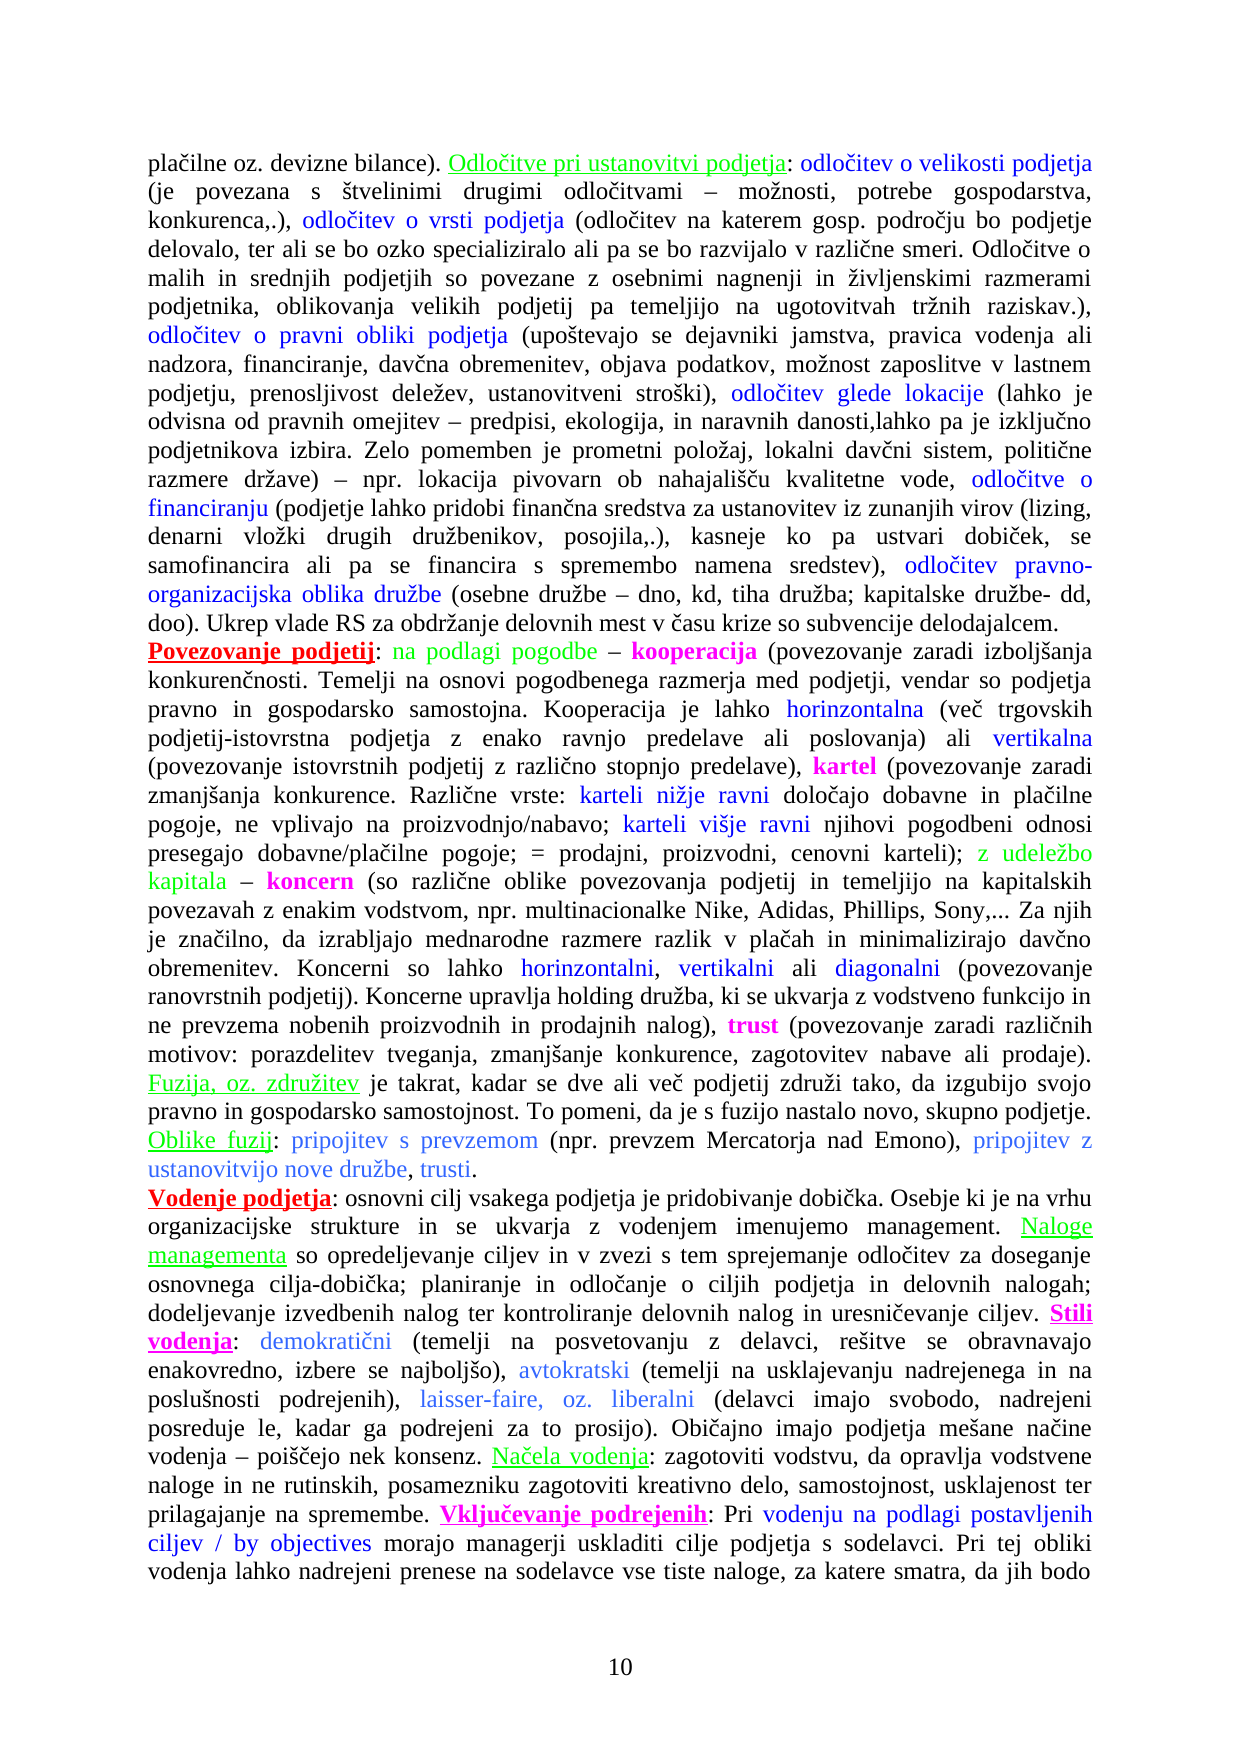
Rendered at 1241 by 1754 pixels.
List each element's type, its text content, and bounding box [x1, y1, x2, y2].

text Povezovanje podjetij: na podlagi pogodbe – kooperacija (povezovanje zaradi izboljšanja konkurenčnosti. Temelji na osnovi pogodbenega razmerja med podjetji, vendar so podjetja pravno in gospodarsko samostojna. Kooperacija je lahko horinzontalna (več trgovskih podjetij-istovrstna podjetja z enako ravnjo predelave ali poslovanja) ali vertikalna (povezovanje istovrstnih podjetij z različno stopnjo predelave), kartel (povezovanje zaradi zmanjšanja konkurence. Različne vrste: karteli nižje ravni določajo dobavne in plačilne pogoje, ne vplivajo na proizvodnjo/nabavo; karteli višje ravni njihovi pogodbeni odnosi presegajo dobavne/plačilne pogoje; = prodajni, proizvodni, cenovni karteli); z udeležbo kapitala – koncern (so različne oblike povezovanja podjetij in temeljijo na kapitalskih povezavah z enakim vodstvom, npr. multinacionalke Nike, Adidas, Phillips, Sony,... Za njih je značilno, da izrabljajo mednarodne razmere razlik v plačah in minimalizirajo davčno obremenitev. Koncerni so lahko horinzontalni, vertikalni ali diagonalni (povezovanje ranovrstnih podjetij). Koncerne upravlja holding družba, ki se ukvarja z vodstveno funkcijo in ne prevzema nobenih proizvodnih in prodajnih nalog), trust (povezovanje zaradi različnih motivov: porazdelitev tveganja, zmanjšanje konkurence, zagotovitev nabave ali prodaje). Fuzija, oz. združitev je takrat, kadar se dve ali več podjetij združi tako, da izgubijo svojo pravno in gospodarsko samostojnost. To pomeni, da je s fuzijo nastalo novo, skupno podjetje. Oblike fuzij: pripojitev s prevzemom (npr. prevzem Mercatorja nad Emono), pripojitev z ustanovitvijo nove družbe, trusti. [148, 636, 1093, 1183]
text plačilne oz. devizne bilance). Odločitve pri ustanovitvi podjetja: odločitev o velikosti podjetja (je povezana s štvelinimi drugimi odločitvami – možnosti, potrebe gospodarstva, konkurenca,.), odločitev o vrsti podjetja (odločitev na katerem gosp. področju bo podjetje delovalo, ter ali se bo ozko specializiralo ali pa se bo razvijalo v različne smeri. Odločitve o malih in srednjih podjetjih so povezane z osebnimi nagnenji in življenskimi razmerami podjetnika, oblikovanja velikih podjetij pa temeljijo na ugotovitvah tržnih raziskav.), odločitev o pravni obliki podjetja (upoštevajo se dejavniki jamstva, pravica vodenja ali nadzora, financiranje, davčna obremenitev, objava podatkov, možnost zaposlitve v lastnem podjetju, prenosljivost deležev, ustanovitveni stroški), odločitev glede lokacije (lahko je odvisna od pravnih omejitev – predpisi, ekologija, in naravnih danosti,lahko pa je izključno podjetnikova izbira. Zelo pomemben je prometni položaj, lokalni davčni sistem, politične razmere države) – npr. lokacija pivovarn ob nahajališču kvalitetne vode, odločitve o financiranju (podjetje lahko pridobi finančna sredstva za ustanovitev iz zunanjih virov (lizing, denarni vložki drugih družbenikov, posojila,.), kasneje ko pa ustvari dobiček, se samofinancira ali pa se financira s spremembo namena sredstev), odločitev pravno-organizacijska oblika družbe (osebne družbe – dno, kd, tiha družba; kapitalske družbe- dd, doo). Ukrep vlade RS za obdržanje delovnih mest v času krize so subvencije delodajalcem. [148, 148, 1093, 636]
text Vodenje podjetja: osnovni cilj vsakega podjetja je pridobivanje dobička. Osebje ki je na vrhu organizacijske strukture in se ukvarja z vodenjem imenujemo management. Naloge managementa so opredeljevanje ciljev in v zvezi s tem sprejemanje odločitev za doseganje osnovnega cilja-dobička; planiranje in odločanje o ciljih podjetja in delovnih nalogah; dodeljevanje izvedbenih nalog ter kontroliranje delovnih nalog in uresničevanje ciljev. Stili vodenja: demokratični (temelji na posvetovanju z delavci, rešitve se obravnavajo enakovredno, izbere se najboljšo), avtokratski (temelji na usklajevanju nadrejenega in na poslušnosti podrejenih), laisser-faire, oz. liberalni (delavci imajo svobodo, nadrejeni posreduje le, kadar ga podrejeni za to prosijo). Običajno imajo podjetja mešane načine vodenja – poiščejo nek konsenz. Načela vodenja: zagotoviti vodstvu, da opravlja vodstvene naloge in ne rutinskih, posamezniku zagotoviti kreativno delo, samostojnost, usklajenost ter prilagajanje na spremembe. Vključevanje podrejenih: Pri vodenju na podlagi postavljenih ciljev / by objectives morajo managerji uskladiti cilje podjetja s sodelavci. Pri tej obliki vodenja lahko nadrejeni prenese na sodelavce vse tiste naloge, za katere smatra, da jih bodo [148, 1183, 1093, 1585]
